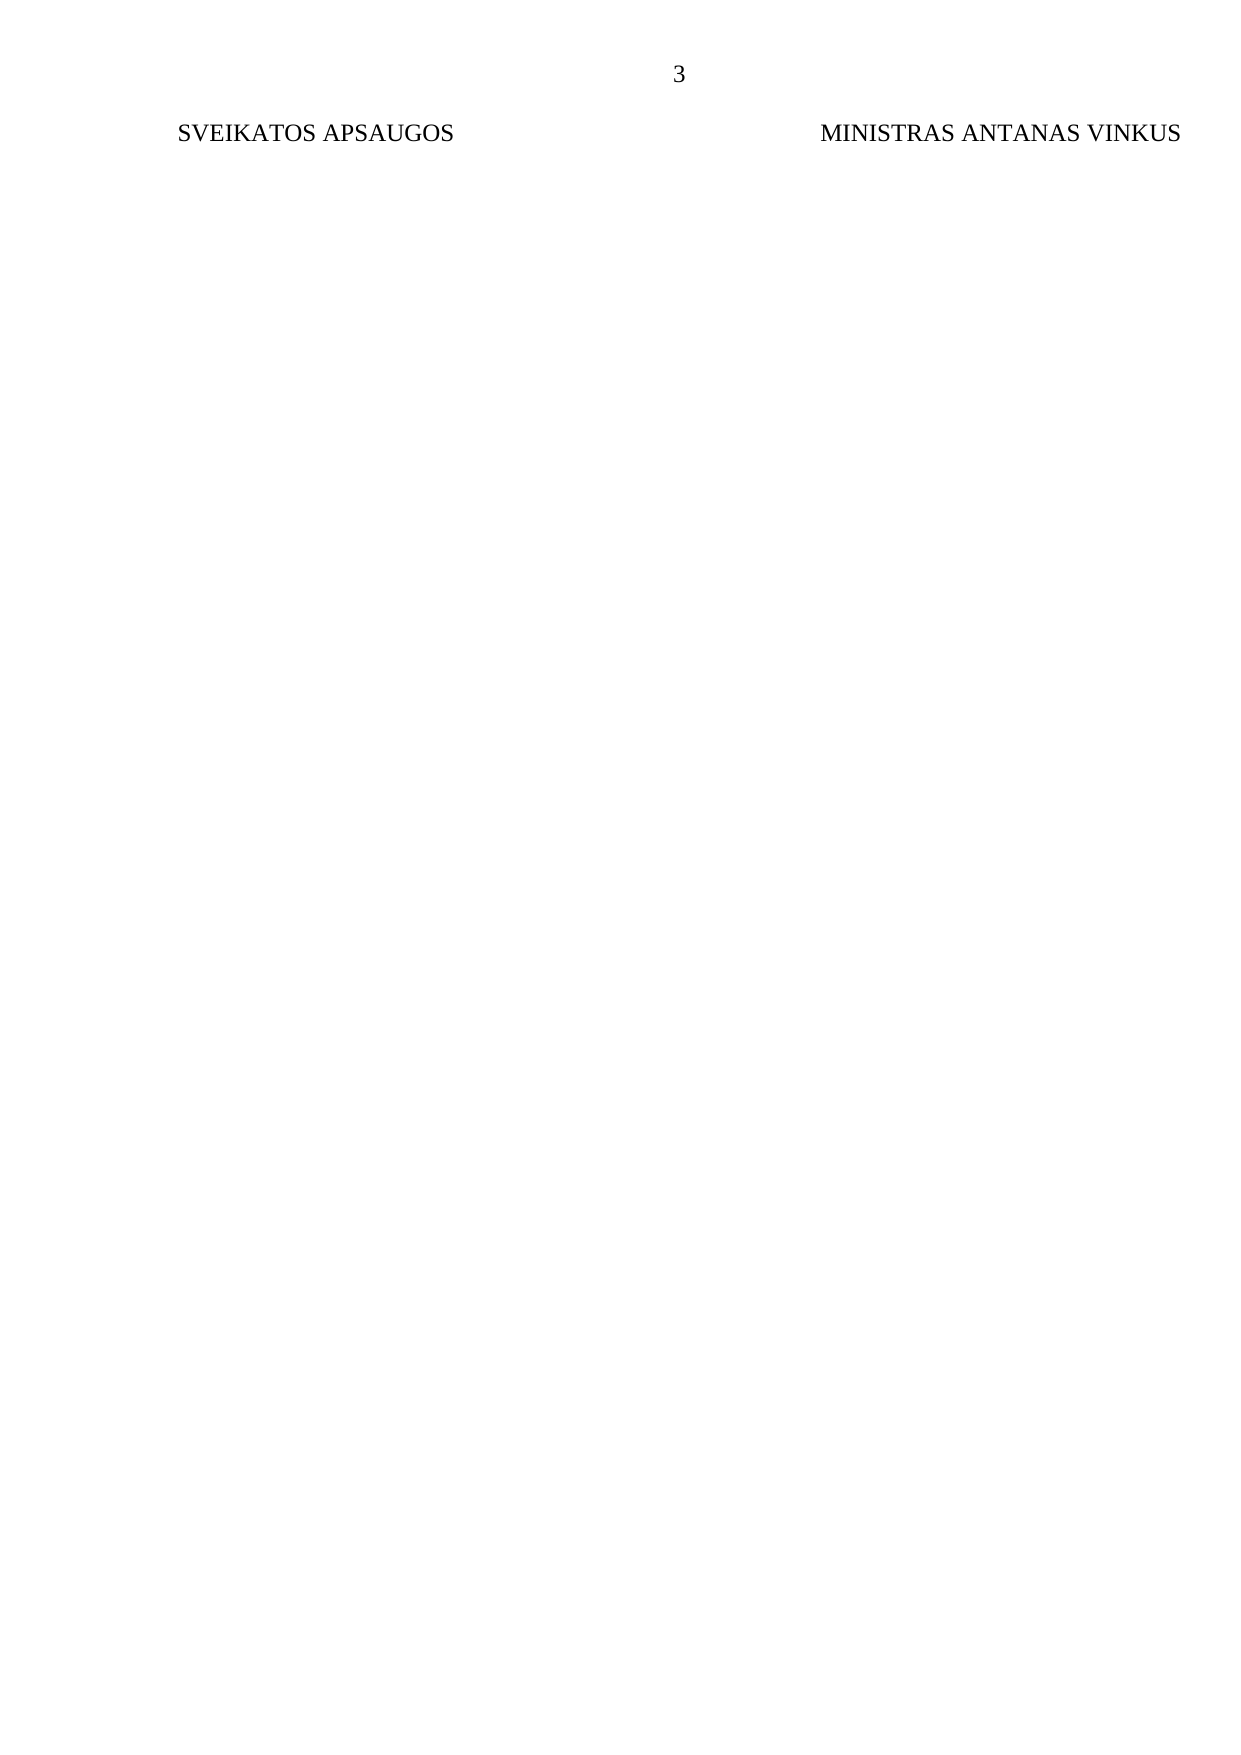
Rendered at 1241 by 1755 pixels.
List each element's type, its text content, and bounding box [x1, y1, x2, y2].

text Sveikatos apsaugos ministras Antanas Vinkus [177, 118, 1181, 147]
